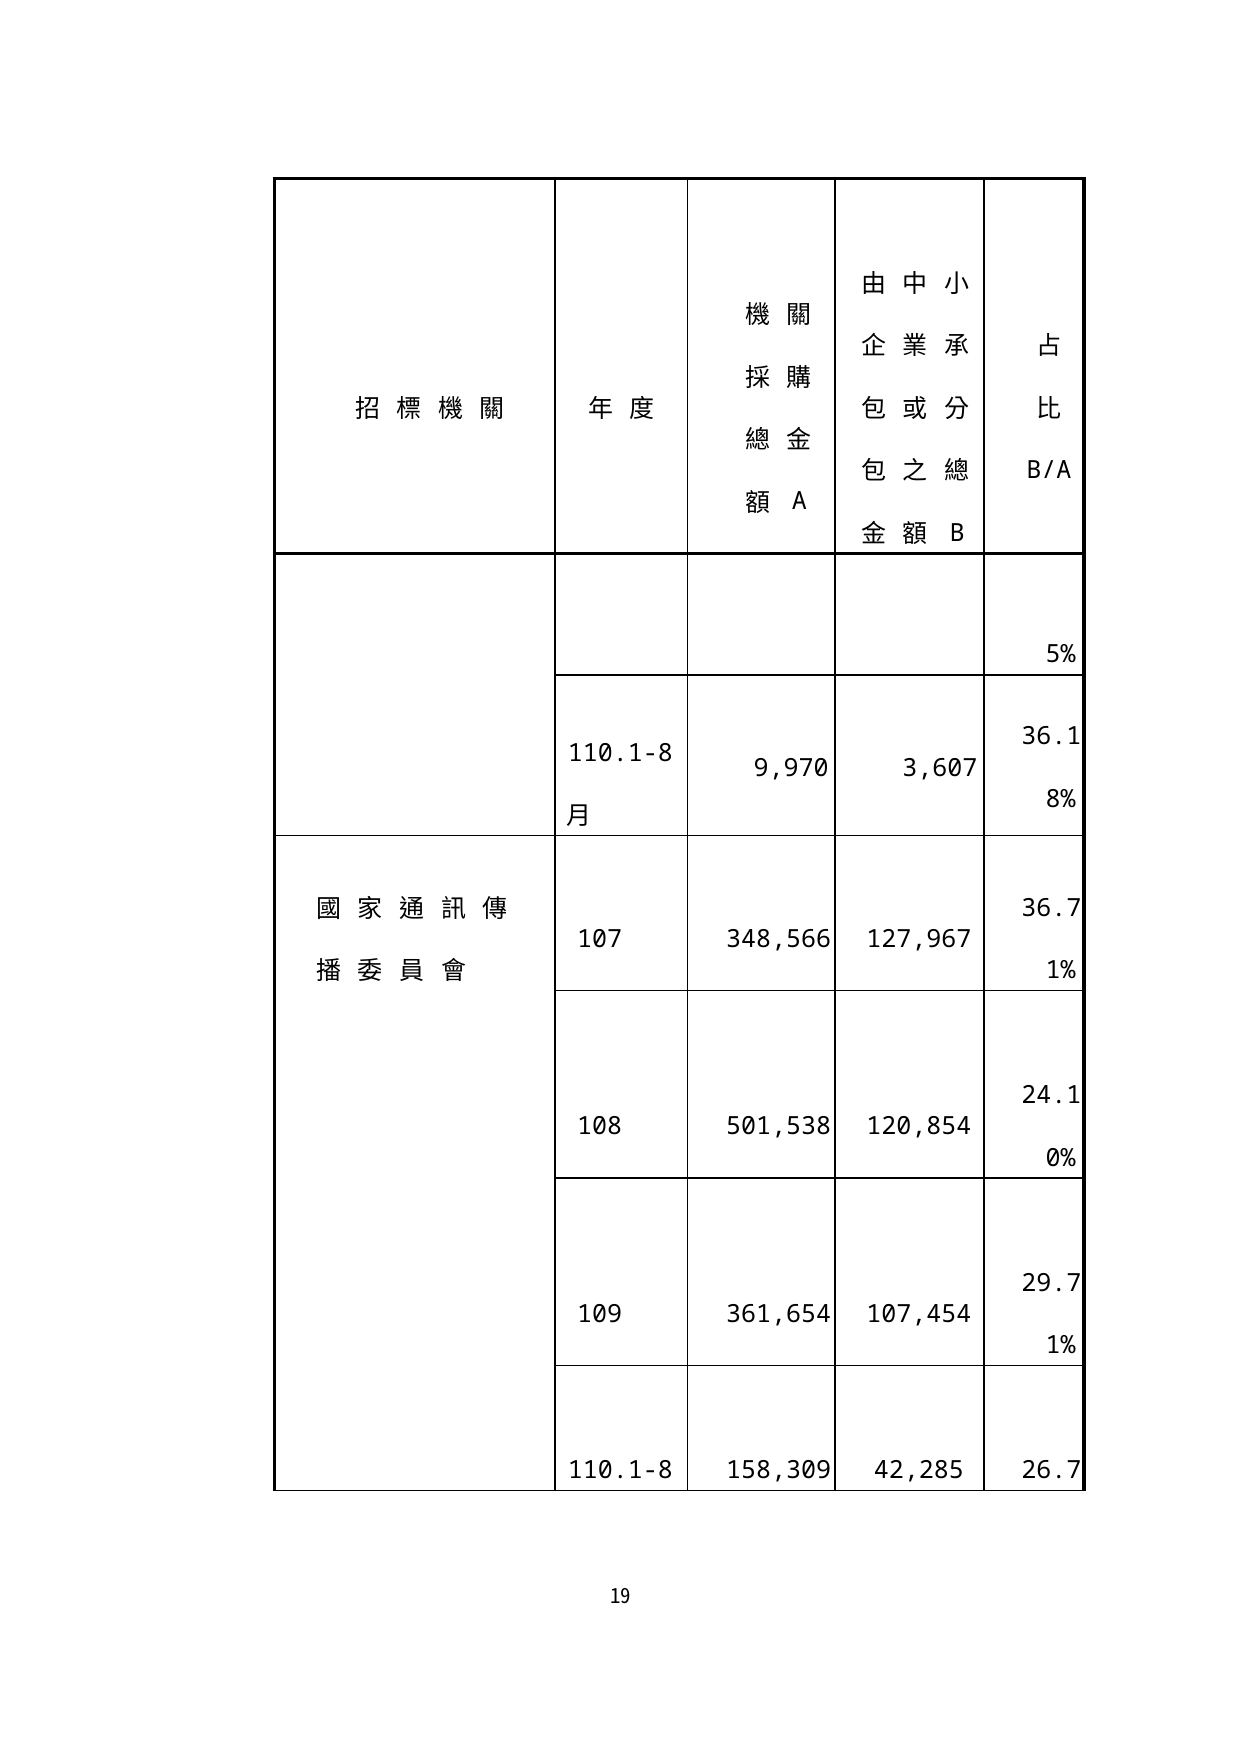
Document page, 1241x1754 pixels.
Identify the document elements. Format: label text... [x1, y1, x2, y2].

table_cell 107,454 [836, 1179, 983, 1365]
table_cell 42,285 [836, 1366, 983, 1490]
table_cell [688, 555, 834, 674]
table_cell 107 [556, 836, 687, 990]
table_cell 3,607 [836, 676, 983, 834]
table_cell 26.7 [985, 1366, 1082, 1490]
table_cell 127,967 [836, 836, 983, 990]
table_cell 361,654 [688, 1179, 834, 1365]
table_header 年度 [556, 180, 687, 552]
table_cell 國家通訊傳播委員會 [276, 836, 554, 1490]
table_cell 120,854 [836, 991, 983, 1177]
table_header 招標機關 [276, 180, 554, 552]
table_cell 109 [556, 1179, 687, 1365]
table_cell 110.1-8 [556, 1366, 687, 1490]
table_header 占比B/A [985, 180, 1082, 552]
table_cell 36.18% [985, 676, 1082, 834]
table_cell [276, 555, 554, 834]
table_cell 5% [985, 555, 1082, 674]
table_cell 348,566 [688, 836, 834, 990]
table_cell 9,970 [688, 676, 834, 834]
table_cell 36.71% [985, 836, 1082, 990]
table_cell 24.10% [985, 991, 1082, 1177]
table_cell 108 [556, 991, 687, 1177]
table_cell 110.1-8月 [556, 676, 687, 834]
table_cell 501,538 [688, 991, 834, 1177]
table_cell [556, 555, 687, 674]
table_cell 158,309 [688, 1366, 834, 1490]
table_cell 29.71% [985, 1179, 1082, 1365]
table_header 機關採購總金額A [688, 180, 834, 552]
table_header 由中小企業承包或分包之總金額B [836, 180, 983, 552]
table_cell [836, 555, 983, 674]
